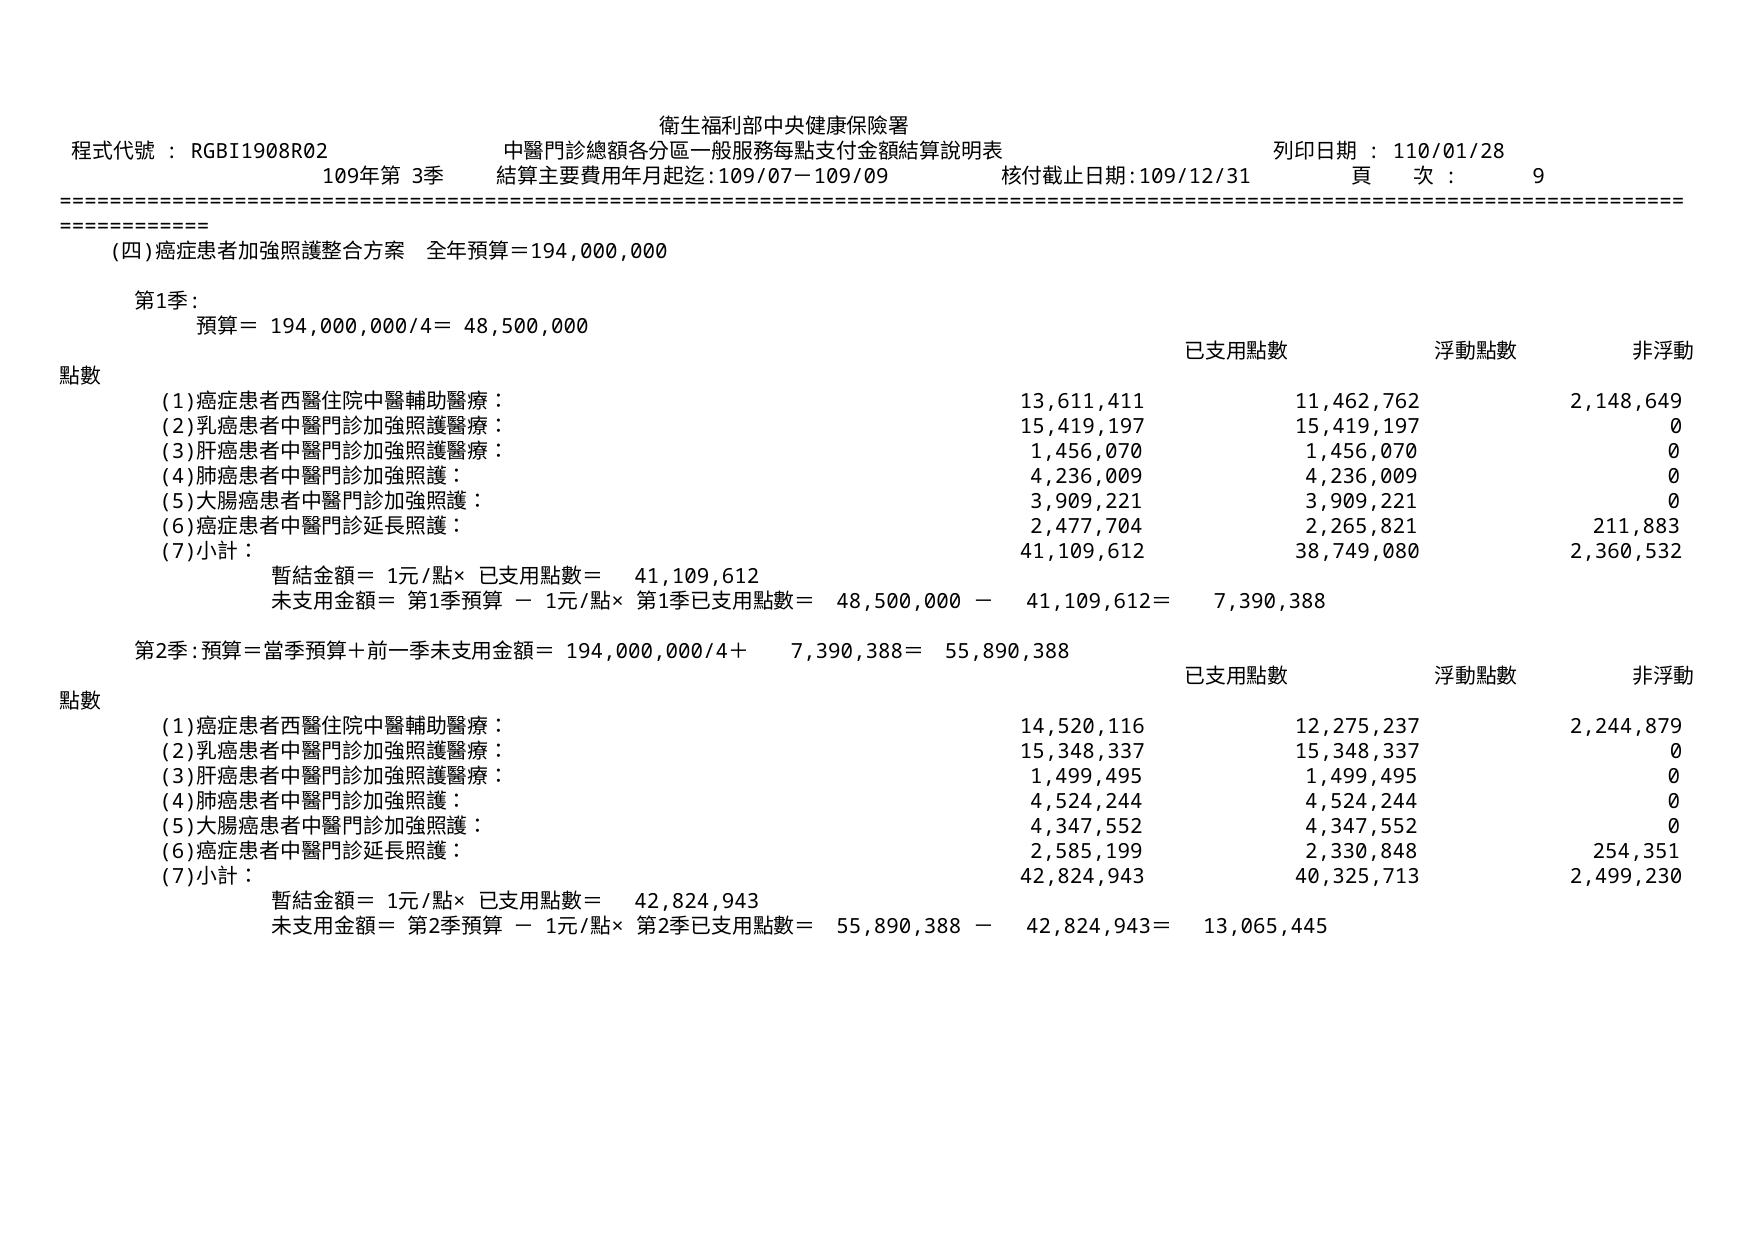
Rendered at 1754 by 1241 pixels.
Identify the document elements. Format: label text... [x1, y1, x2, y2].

text (7)小計： 41,109,612 38,749,080 2,360,532 [59, 539, 1695, 564]
text 預算＝ 194,000,000/4＝ 48,500,000 [59, 314, 1695, 339]
text (5)大腸癌患者中醫門診加強照護： 3,909,221 3,909,221 0 [59, 489, 1695, 514]
text (3)肝癌患者中醫門診加強照護醫療： 1,499,495 1,499,495 0 [59, 764, 1695, 789]
text (5)大腸癌患者中醫門診加強照護： 4,347,552 4,347,552 0 [59, 814, 1695, 839]
text 已支用點數 浮動點數 非浮動點數 [59, 339, 1695, 389]
text 衛生福利部中央健康保險署 [59, 114, 1695, 139]
text (1)癌症患者西醫住院中醫輔助醫療： 14,520,116 12,275,237 2,244,879 [59, 714, 1695, 739]
text ============================================================================================================================================== [59, 189, 1695, 239]
text 已支用點數 浮動點數 非浮動點數 [59, 664, 1695, 714]
text (2)乳癌患者中醫門診加強照護醫療： 15,348,337 15,348,337 0 [59, 739, 1695, 764]
text 暫結金額＝ 1元/點× 已支用點數＝ 41,109,612 [59, 564, 1695, 589]
text (6)癌症患者中醫門診延長照護： 2,477,704 2,265,821 211,883 [59, 514, 1695, 539]
text (6)癌症患者中醫門診延長照護： 2,585,199 2,330,848 254,351 [59, 839, 1695, 864]
text (7)小計： 42,824,943 40,325,713 2,499,230 [59, 864, 1695, 889]
text (3)肝癌患者中醫門診加強照護醫療： 1,456,070 1,456,070 0 [59, 439, 1695, 464]
text 109年第 3季 結算主要費用年月起迄:109/07－109/09 核付截止日期:109/12/31 頁 次 : 9 [59, 164, 1695, 189]
text 程式代號 : RGBI1908R02 中醫門診總額各分區一般服務每點支付金額結算說明表 列印日期 : 110/01/28 [59, 139, 1695, 164]
text 暫結金額＝ 1元/點× 已支用點數＝ 42,824,943 [59, 889, 1695, 914]
text 未支用金額＝ 第1季預算 － 1元/點× 第1季已支用點數＝ 48,500,000 － 41,109,612＝ 7,390,388 [59, 589, 1695, 614]
text 第1季: [59, 289, 1695, 314]
text (1)癌症患者西醫住院中醫輔助醫療： 13,611,411 11,462,762 2,148,649 [59, 389, 1695, 414]
text 第2季:預算＝當季預算＋前一季未支用金額＝ 194,000,000/4＋ 7,390,388＝ 55,890,388 [59, 639, 1695, 664]
text 未支用金額＝ 第2季預算 － 1元/點× 第2季已支用點數＝ 55,890,388 － 42,824,943＝ 13,065,445 [59, 914, 1695, 939]
text (2)乳癌患者中醫門診加強照護醫療： 15,419,197 15,419,197 0 [59, 414, 1695, 439]
text (4)肺癌患者中醫門診加強照護： 4,236,009 4,236,009 0 [59, 464, 1695, 489]
text (4)肺癌患者中醫門診加強照護： 4,524,244 4,524,244 0 [59, 789, 1695, 814]
text (四)癌症患者加強照護整合方案 全年預算＝194,000,000 [59, 239, 1695, 264]
